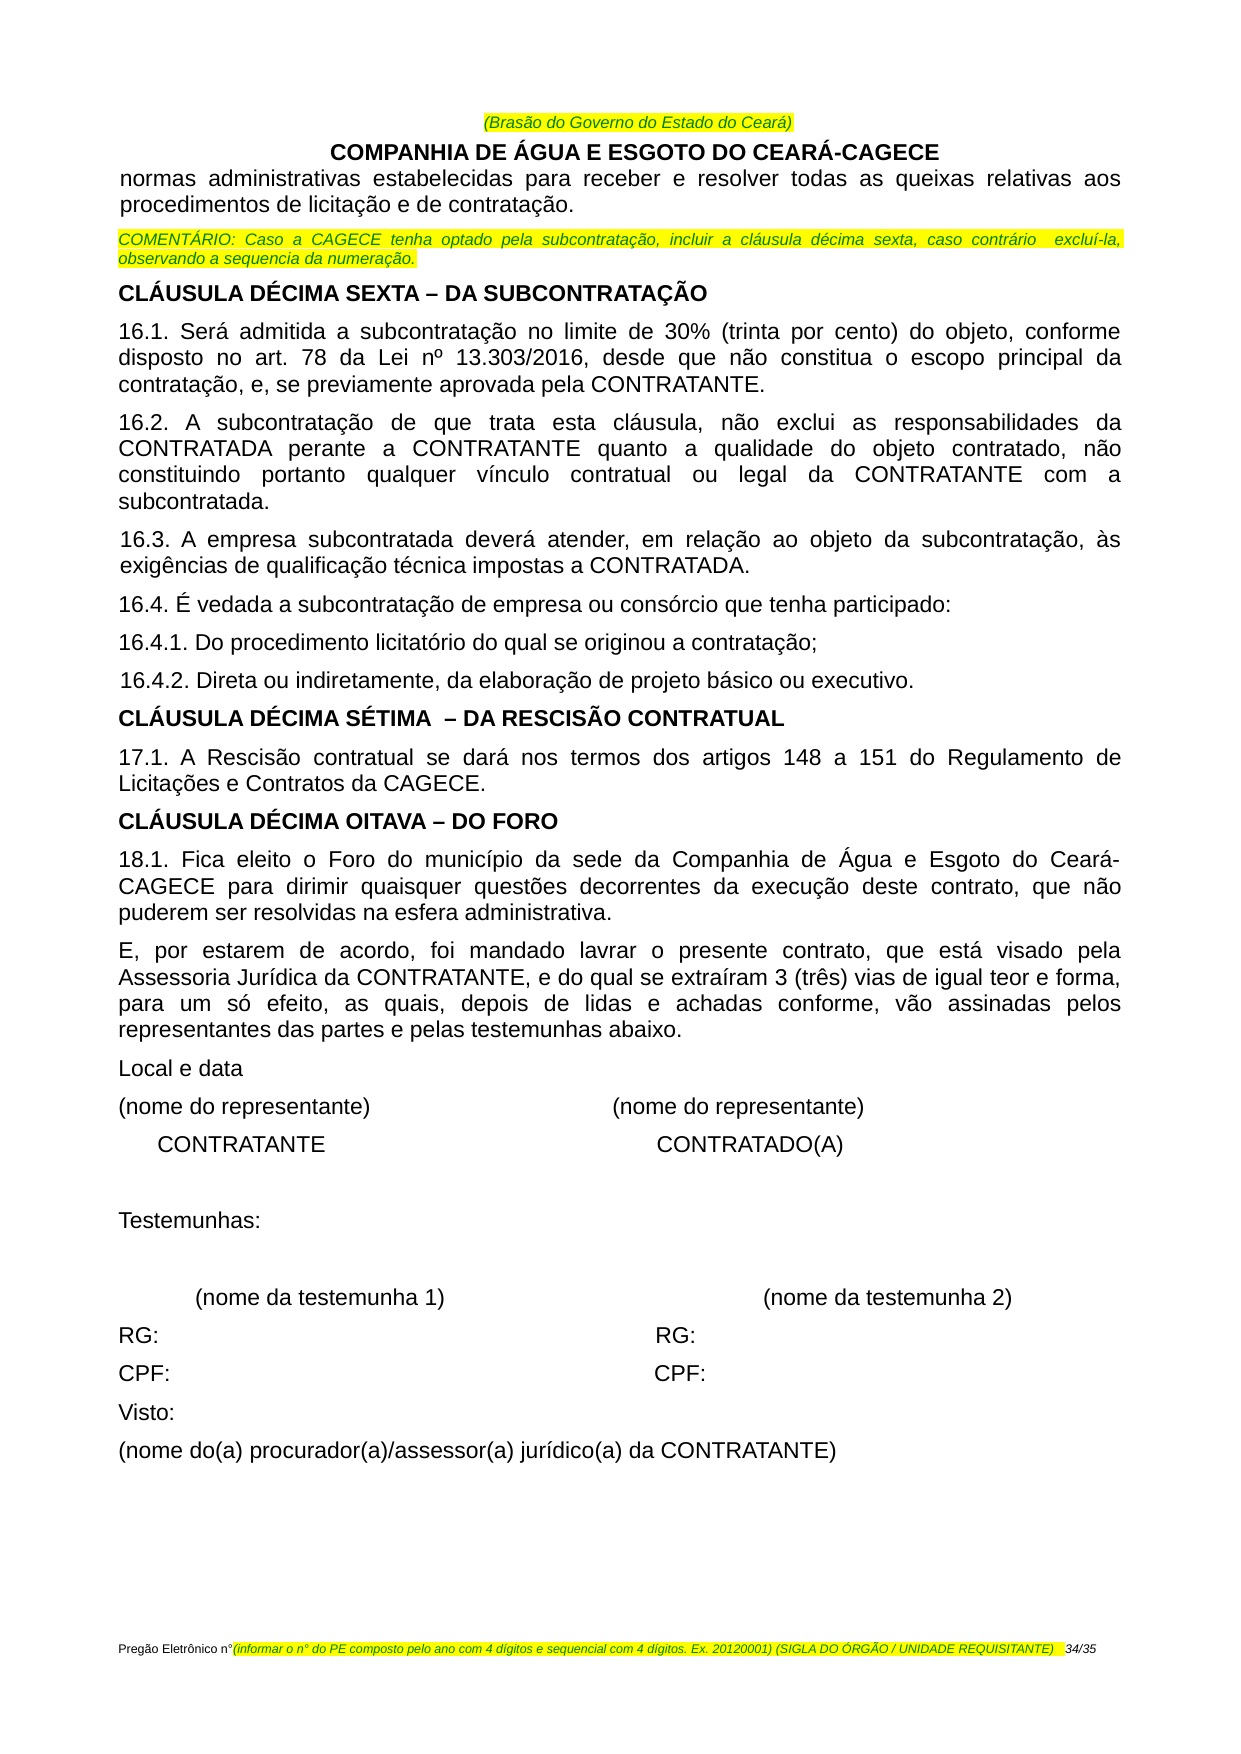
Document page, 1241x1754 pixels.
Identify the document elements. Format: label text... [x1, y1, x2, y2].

text normas administrativas estabelecidas para receber e resolver todas as queixas relativas aos procedimentos de licitação e de contratação. [119, 165, 1122, 217]
text 17.1. A Rescisão contratual se dará nos termos dos artigos 148 a 151 do Regulamento de Licitações e Contratos da CAGECE. [118, 743, 1122, 796]
text (nome do representante) (nome do representante) [118, 1093, 1122, 1119]
text (nome do(a) procurador(a)/assessor(a) jurídico(a) da CONTRATANTE) [118, 1437, 1122, 1463]
text (nome da testemunha 1) (nome da testemunha 2) [195, 1284, 1121, 1310]
text 16.1. Será admitida a subcontratação no limite de 30% (trinta por cento) do objeto, conforme disposto no art. 78 da Lei nº 13.303/2016, desde que não constitua o escopo principal da contratação, e, se previamente aprovada pela CONTRATANTE. [118, 318, 1122, 397]
text 16.4.2. Direta ou indiretamente, da elaboração de projeto básico ou executivo. [119, 667, 1122, 693]
text 16.2. A subcontratação de que trata esta cláusula, não exclui as responsabilidades da CONTRATADA perante a CONTRATANTE quanto a qualidade do objeto contratado, não constituindo portanto qualquer vínculo contratual ou legal da CONTRATANTE com a subcontratada. [118, 409, 1122, 514]
text RG: RG: [118, 1322, 1122, 1348]
text COMENTÁRIO: Caso a CAGECE tenha optado pela subcontratação, incluir a cláusula décima sexta, caso contrário excluí-la, observando a sequencia da numeração. [118, 229, 1124, 268]
text 18.1. Fica eleito o Foro do município da sede da Companhia de Água e Esgoto do Ceará-CAGECE para dirimir quaisquer questões decorrentes da execução deste contrato, que não puderem ser resolvidas na esfera administrativa. [118, 846, 1122, 925]
text Visto: [118, 1399, 1122, 1425]
text E, por estarem de acordo, foi mandado lavrar o presente contrato, que está visado pela Assessoria Jurídica da CONTRATANTE, e do qual se extraíram 3 (três) vias de igual teor e forma, para um só efeito, as quais, depois de lidas e achadas conforme, vão assinadas pelos representantes das partes e pelas testemunhas abaixo. [118, 937, 1122, 1043]
text CLÁUSULA DÉCIMA OITAVA – DO FORO [118, 808, 1122, 834]
text 16.3. A empresa subcontratada deverá atender, em relação ao objeto da subcontratação, às exigências de qualificação técnica impostas a CONTRATADA. [119, 526, 1122, 579]
text Testemunhas: [118, 1207, 1122, 1234]
text Local e data [118, 1054, 1122, 1081]
text CLÁUSULA DÉCIMA SÉTIMA – DA RESCISÃO CONTRATUAL [118, 705, 1122, 732]
text 16.4.1. Do procedimento licitatório do qual se originou a contratação; [118, 629, 1124, 655]
text CLÁUSULA DÉCIMA SEXTA – DA SUBCONTRATAÇÃO [118, 279, 1122, 306]
text 16.4. É vedada a subcontratação de empresa ou consórcio que tenha participado: [118, 591, 1124, 617]
text CPF: CPF: [118, 1360, 1122, 1387]
text CONTRATANTE CONTRATADO(A) [157, 1131, 1122, 1157]
